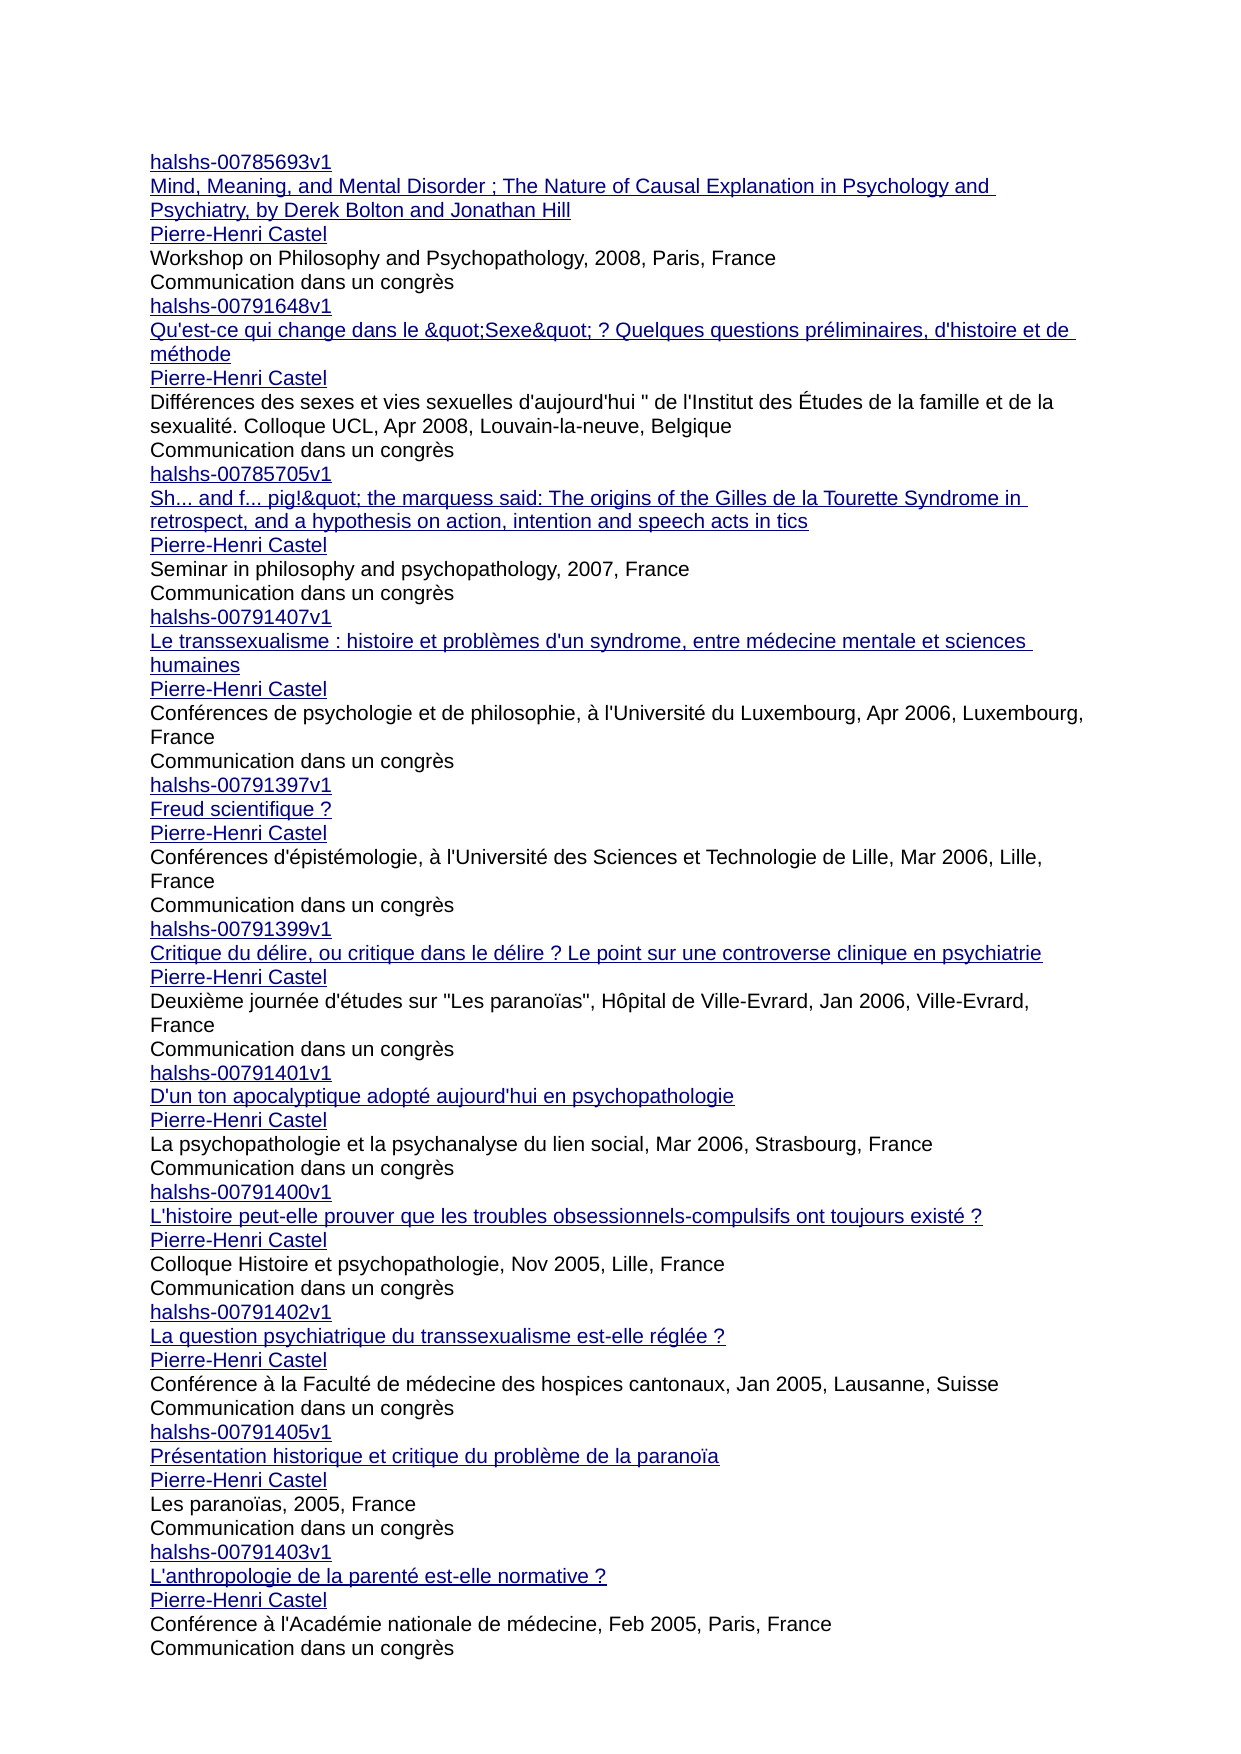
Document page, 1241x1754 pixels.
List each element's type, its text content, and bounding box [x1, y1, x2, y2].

table_cell L'anthropologie de la parenté est-elle normative ? Pierre-Henri Castel Conférence à l'Académie nationale de médecine, Feb 2005, Paris, France Communication dans un congrès [150, 1564, 1090, 1659]
table_cell halshs-00785693v1 [150, 150, 1090, 174]
table_cell Qu'est-ce qui change dans le &quot;Sexe&quot; ? Quelques questions préliminaires, d'histoire et de méthode Pierre-Henri Castel Différences des sexes et vies sexuelles d'aujourd'hui " de l'Institut des Études de la famille et de la sexualité. Colloque UCL, Apr 2008, Louvain-la-neuve, Belgique Communication dans un congrès halshs-00785705v1 [150, 318, 1090, 485]
table_cell Mind, Meaning, and Mental Disorder ; The Nature of Causal Explanation in Psychology and Psychiatry, by Derek Bolton and Jonathan Hill Pierre-Henri Castel Workshop on Philosophy and Psychopathology, 2008, Paris, France Communication dans un congrès halshs-00791648v1 [150, 174, 1090, 318]
table_cell D'un ton apocalyptique adopté aujourd'hui en psychopathologie Pierre-Henri Castel La psychopathologie et la psychanalyse du lien social, Mar 2006, Strasbourg, France Communication dans un congrès halshs-00791400v1 [150, 1084, 1090, 1204]
table_cell L'histoire peut-elle prouver que les troubles obsessionnels-compulsifs ont toujours existé ? Pierre-Henri Castel Colloque Histoire et psychopathologie, Nov 2005, Lille, France Communication dans un congrès halshs-00791402v1 [150, 1204, 1090, 1324]
table_cell Le transsexualisme : histoire et problèmes d'un syndrome, entre médecine mentale et sciences humaines Pierre-Henri Castel Conférences de psychologie et de philosophie, à l'Université du Luxembourg, Apr 2006, Luxembourg, France Communication dans un congrès halshs-00791397v1 [150, 629, 1090, 797]
table_cell La question psychiatrique du transsexualisme est-elle réglée ? Pierre-Henri Castel Conférence à la Faculté de médecine des hospices cantonaux, Jan 2005, Lausanne, Suisse Communication dans un congrès halshs-00791405v1 [150, 1324, 1090, 1444]
table_cell Freud scientifique ? Pierre-Henri Castel Conférences d'épistémologie, à l'Université des Sciences et Technologie de Lille, Mar 2006, Lille, France Communication dans un congrès halshs-00791399v1 [150, 797, 1090, 941]
table_cell Critique du délire, ou critique dans le délire ? Le point sur une controverse clinique en psychiatrie Pierre-Henri Castel Deuxième journée d'études sur "Les paranoïas", Hôpital de Ville-Evrard, Jan 2006, Ville-Evrard, France Communication dans un congrès halshs-00791401v1 [150, 941, 1090, 1084]
table_cell Présentation historique et critique du problème de la paranoïa Pierre-Henri Castel Les paranoïas, 2005, France Communication dans un congrès halshs-00791403v1 [150, 1444, 1090, 1563]
table_cell Sh... and f... pig!&quot; the marquess said: The origins of the Gilles de la Tourette Syndrome in retrospect, and a hypothesis on action, intention and speech acts in tics Pierre-Henri Castel Seminar in philosophy and psychopathology, 2007, France Communication dans un congrès halshs-00791407v1 [150, 485, 1090, 629]
